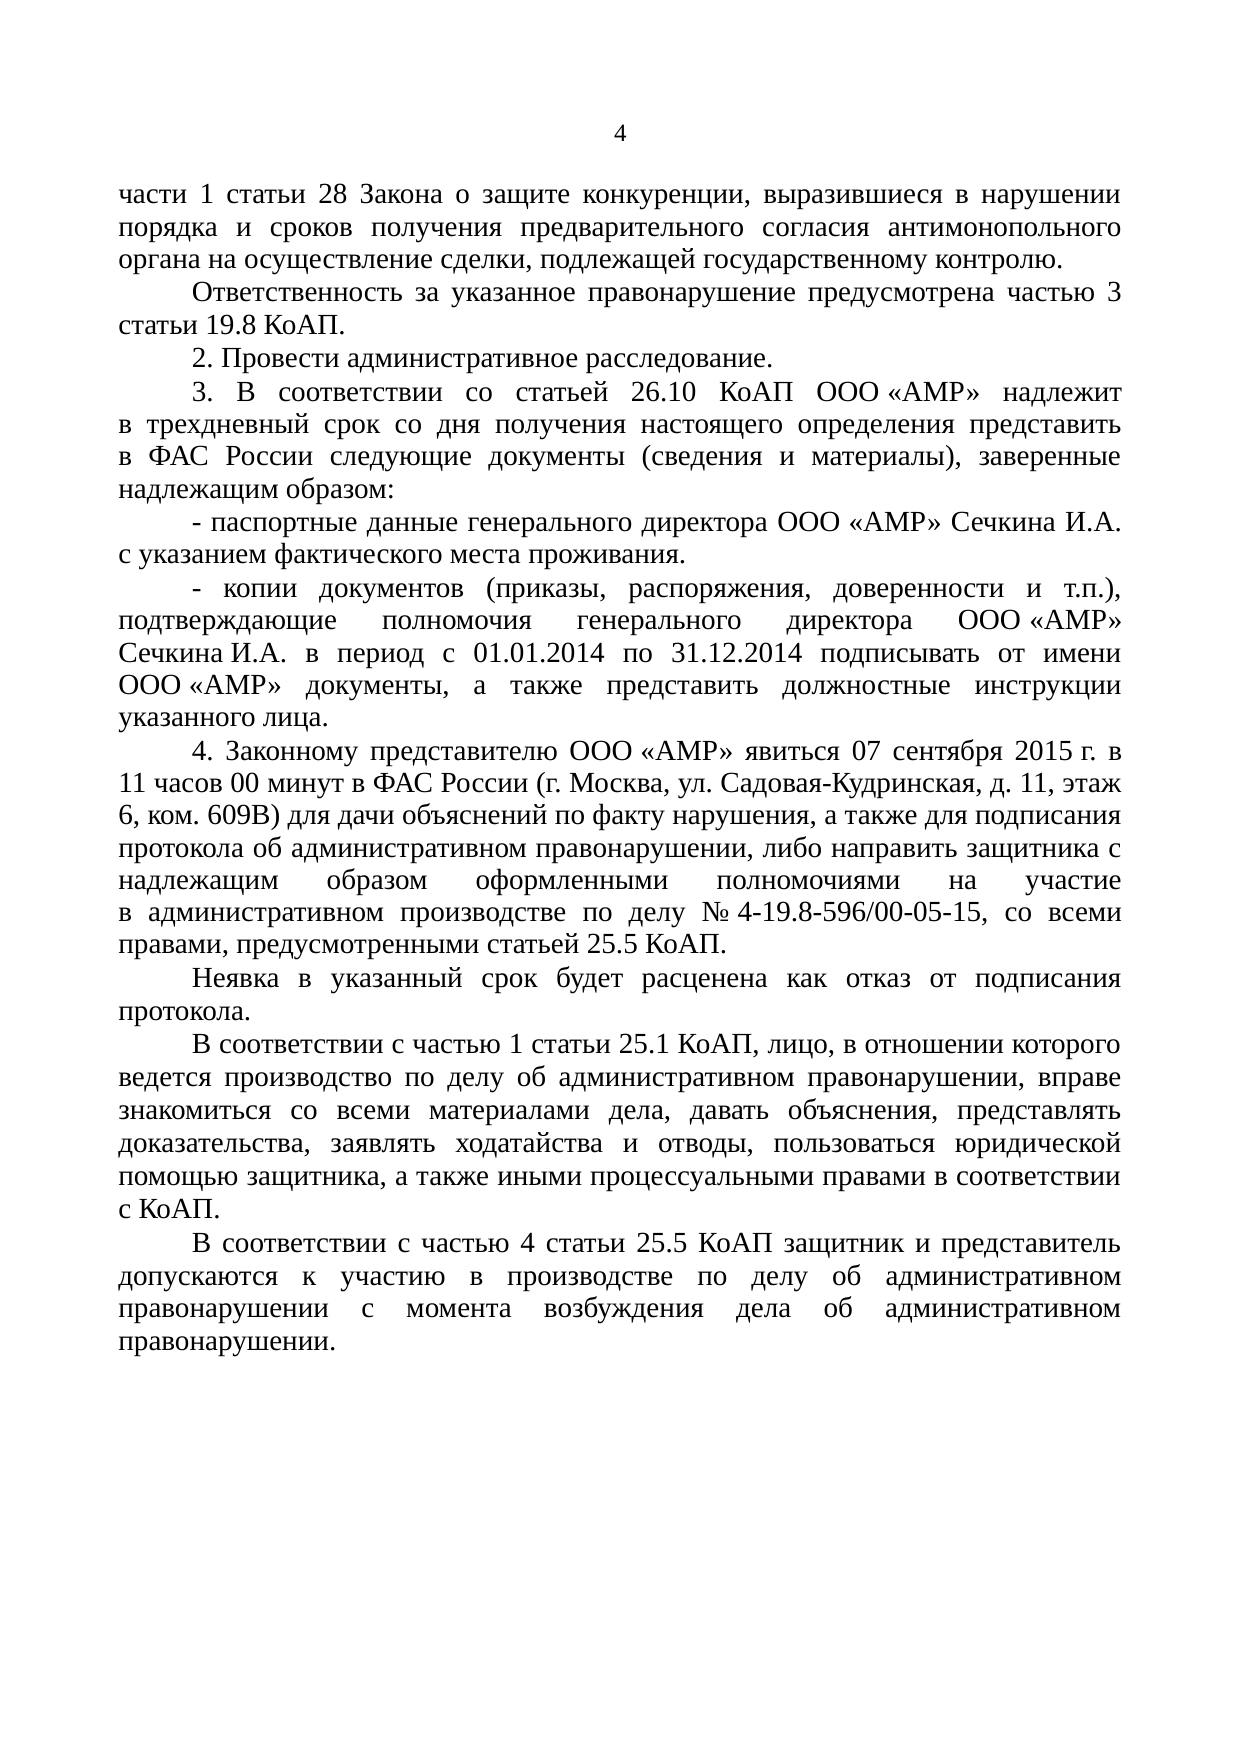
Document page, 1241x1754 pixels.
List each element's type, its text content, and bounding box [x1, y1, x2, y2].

text В соответствии с частью 4 статьи 25.5 КоАП защитник и представитель допускаются к участию в производстве по делу об административном правонарушении с момента возбуждения дела об административном правонарушении. [118, 1225, 1122, 1357]
text Ответственность за указанное правонарушение предусмотрена частью 3 статьи 19.8 КоАП. [118, 274, 1122, 340]
text части 1 статьи 28 Закона о защите конкуренции, выразившиеся в нарушении порядка и сроков получения предварительного согласия антимонопольного органа на осуществление сделки, подлежащей государственному контролю. [118, 176, 1122, 274]
text 3. В соответствии со статьей 26.10 КоАП ООО «АМР» надлежит в трехдневный срок со дня получения настоящего определения представить в ФАС России следующие документы (сведения и материалы), заверенные надлежащим образом: [118, 374, 1122, 504]
text - паспортные данные генерального директора ООО «АМР» Сечкина И.А. с указанием фактического места проживания. [118, 504, 1122, 570]
text 4. Законному представителю ООО «АМР» явиться 07 сентября 2015 г. в 11 часов 00 минут в ФАС России (г. Москва, ул. Садовая-Кудринская, д. 11, этаж 6, ком. 609В) для дачи объяснений по факту нарушения, а также для подписания протокола об административном правонарушении, либо направить защитника с надлежащим образом оформленными полномочиями на участие в административном производстве по делу № 4-19.8-596/00-05-15, со всеми правами, предусмотренными статьей 25.5 КоАП. [118, 733, 1122, 960]
text Неявка в указанный срок будет расценена как отказ от подписания протокола. [118, 960, 1122, 1027]
text В соответствии с частью 1 статьи 25.1 КоАП, лицо, в отношении которого ведется производство по делу об административном правонарушении, вправе знакомиться со всеми материалами дела, давать объяснения, представлять доказательства, заявлять ходатайства и отводы, пользоваться юридической помощью защитника, а также иными процессуальными правами в соответствии с КоАП. [118, 1027, 1122, 1225]
text 2. Провести административное расследование. [118, 340, 1122, 374]
text - копии документов (приказы, распоряжения, доверенности и т.п.), подтверждающие полномочия генерального директора ООО «АМР» Сечкина И.А. в период с 01.01.2014 по 31.12.2014 подписывать от имени ООО «АМР» документы, а также представить должностные инструкции указанного лица. [118, 570, 1122, 733]
